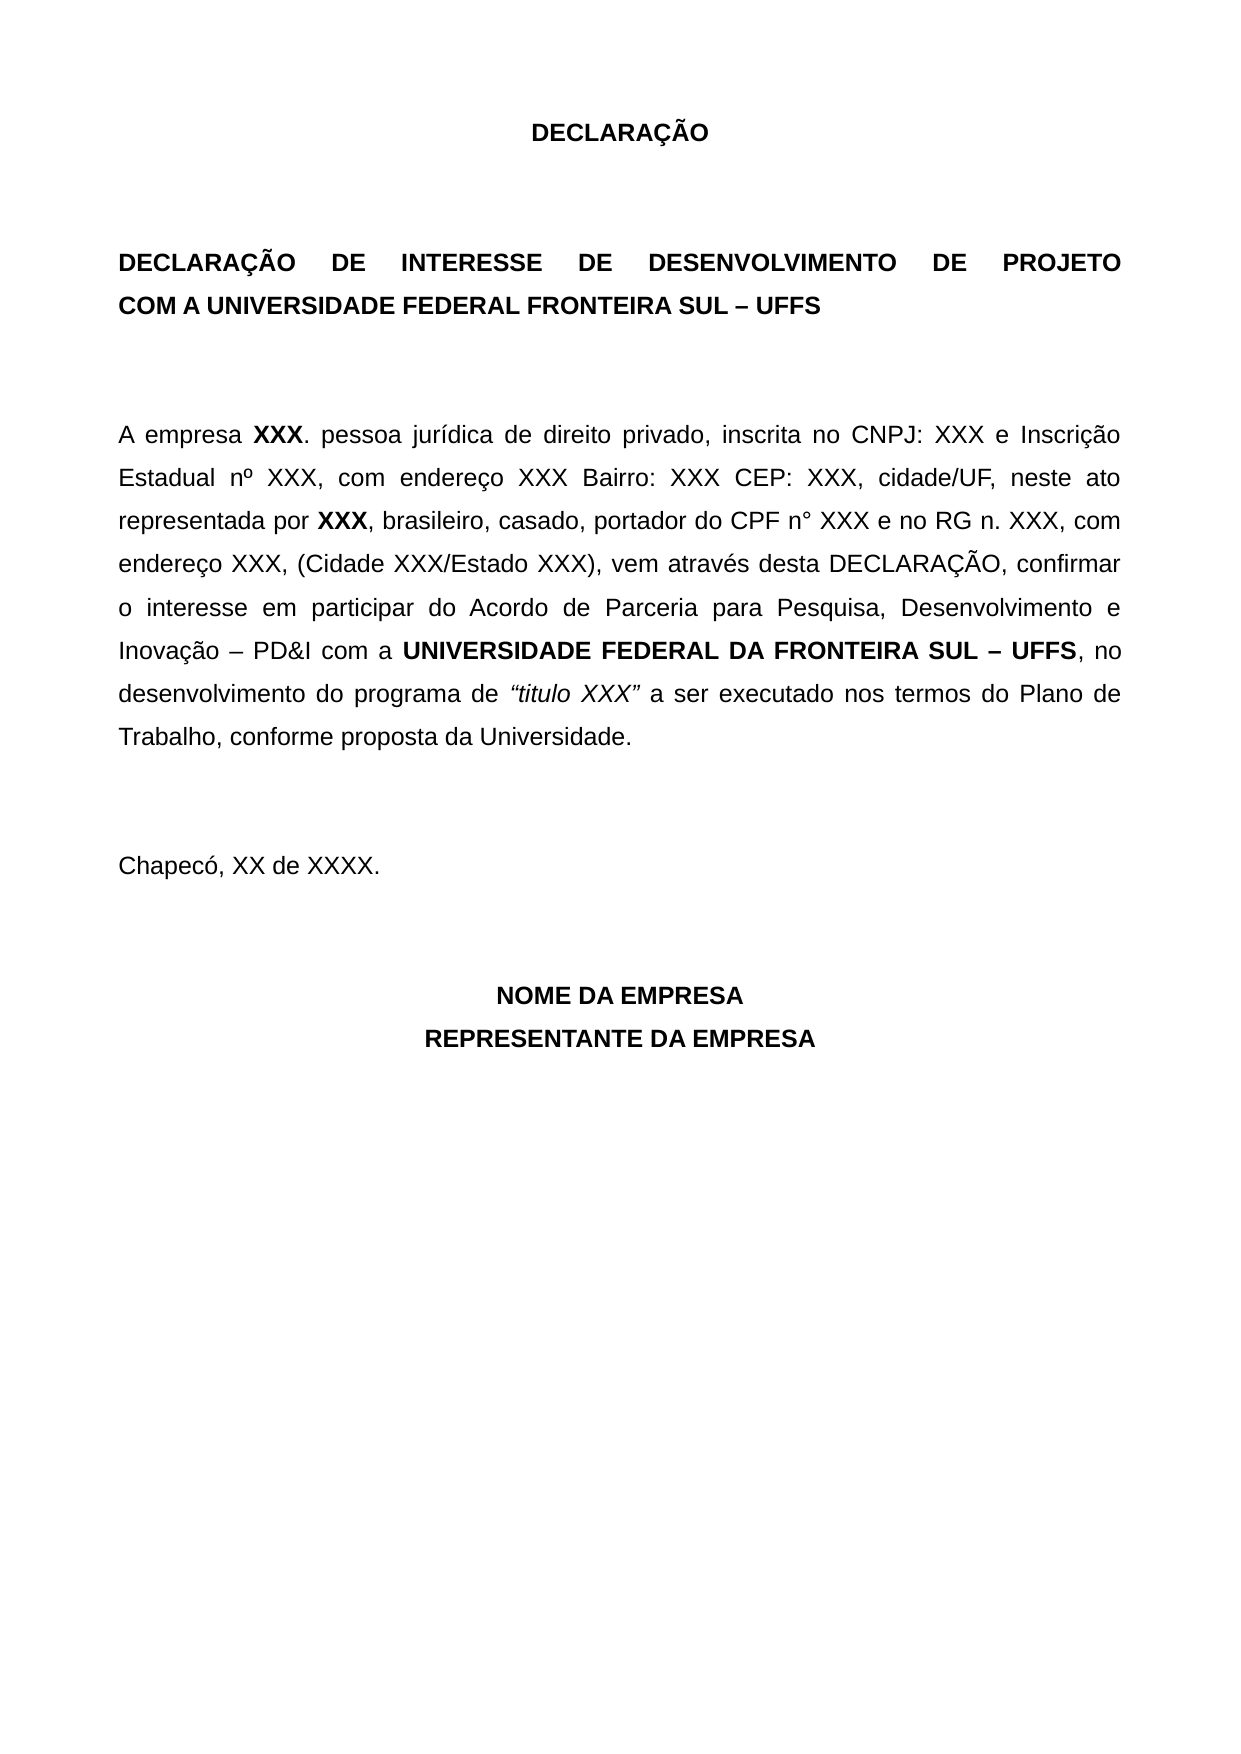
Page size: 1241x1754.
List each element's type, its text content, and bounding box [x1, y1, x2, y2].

text DECLARAÇÃO [118, 118, 1122, 147]
text Chapecó, XX de XXXX. [118, 851, 1122, 880]
text REPRESENTANTE DA EMPRESA [118, 1024, 1122, 1052]
text DECLARAÇÃO DE INTERESSE DE DESENVOLVIMENTO DE PROJETO COM A UNIVERSIDADE FEDERAL FRONTEIRA SUL – UFFS [118, 204, 1122, 319]
text NOME DA EMPRESA [118, 937, 1122, 1009]
text A empresa XXX. pessoa jurídica de direito privado, inscrita no CNPJ: XXX e Inscrição Estadual nº XXX, com endereço XXX Bairro: XXX CEP: XXX, cidade/UF, neste ato representada por XXX, brasileiro, casado, portador do CPF n° XXX e no RG n. XXX, com endereço XXX, (Cidade XXX/Estado XXX), vem através desta DECLARAÇÃO, confirmar o interesse em participar do Acordo de Parceria para Pesquisa, Desenvolvimento e Inovação – PD&I com a UNIVERSIDADE FEDERAL DA FRONTEIRA SUL – UFFS, no desenvolvimento do programa de “titulo XXX” a ser executado nos termos do Plano de Trabalho, conforme proposta da Universidade. [118, 377, 1122, 751]
